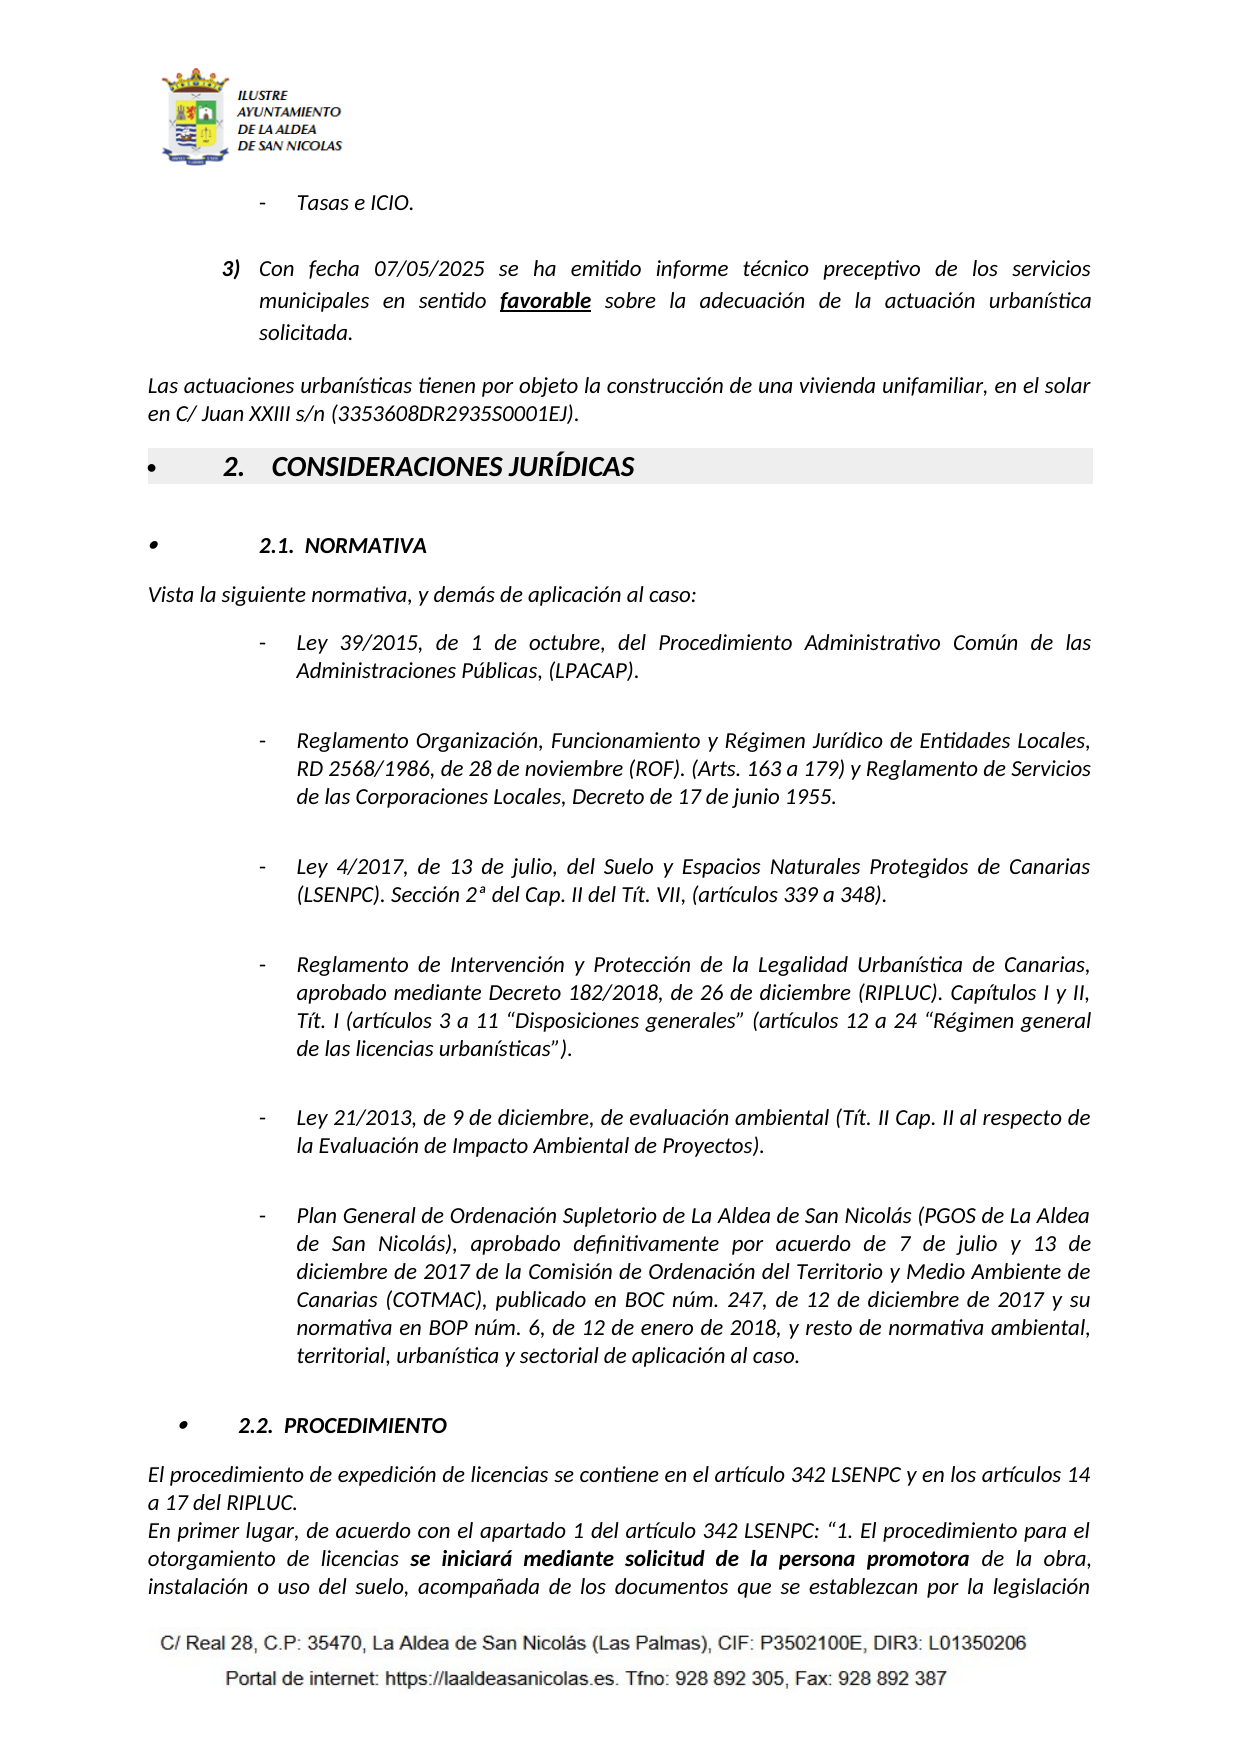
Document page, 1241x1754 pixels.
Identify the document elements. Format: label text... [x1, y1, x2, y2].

picture [148, 60, 358, 173]
list Plan General de Ordenación Supletorio de La Aldea de San Nicolás (PGOS de La Aldea de San Nicolás), aprobado definitivamente por acuerdo de 7 de julio y 13 de diciembre de 2017 de la Comisión de Ordenación del Territorio y Medio Ambiente de Canarias (COTMAC), publicado en BOC núm. 247, de 12 de diciembre de 2017 y su normativa en BOP núm. 6, de 12 de enero de 2018, y resto de normativa ambiental, territorial, urbanística y sectorial de aplicación al caso. [259, 1201, 1093, 1369]
list Ley 39/2015, de 1 de octubre, del Procedimiento Administrativo Común de las Administraciones Públicas, (LPACAP). [259, 628, 1093, 684]
subtitle 2. CONSIDERACIONES JURÍDICAS [148, 448, 1093, 484]
list Ley 21/2013, de 9 de diciembre, de evaluación ambiental (Tít. II Cap. II al respecto de la Evaluación de Impacto Ambiental de Proyectos). [259, 1103, 1093, 1159]
list Reglamento Organización, Funcionamiento y Régimen Jurídico de Entidades Locales, RD 2568/1986, de 28 de noviembre (ROF). (Arts. 163 a 179) y Reglamento de Servicios de las Corporaciones Locales, Decreto de 17 de junio 1955. [259, 726, 1093, 810]
picture [149, 1627, 1034, 1694]
list Con fecha 07/05/2025 se ha emitido informe técnico preceptivo de los servicios municipales en sentido favorable sobre la adecuación de la actuación urbanística solicitada. [221, 254, 1093, 346]
list Ley 4/2017, de 13 de julio, del Suelo y Espacios Naturales Protegidos de Canarias (LSENPC). Sección 2ª del Cap. II del Tít. VII, (artículos 339 a 348). [259, 852, 1093, 908]
list Tasas e ICIO. [259, 188, 1093, 216]
text El procedimiento de expedición de licencias se contiene en el artículo 342 LSENPC y en los artículos 14 a 17 del RIPLUC. [148, 1460, 1093, 1516]
list Reglamento de Intervención y Protección de la Legalidad Urbanística de Canarias, aprobado mediante Decreto 182/2018, de 26 de diciembre (RIPLUC). Capítulos I y II, Tít. I (artículos 3 a 11 “Disposiciones generales” (artículos 12 a 24 “Régimen general de las licencias urbanísticas”). [259, 950, 1093, 1062]
subtitle 2.1. NORMATIVA [148, 531, 1093, 559]
text Vista la siguiente normativa, y demás de aplicación al caso: [148, 580, 1093, 608]
text En primer lugar, de acuerdo con el apartado 1 del artículo 342 LSENPC: “1. El procedimiento para el otorgamiento de licencias se iniciará mediante solicitud de la persona promotora de la obra, instalación o uso del suelo, acompañada de los documentos que se establezcan por la legislación [148, 1516, 1093, 1600]
subtitle 2.2. PROCEDIMIENTO [177, 1411, 1093, 1439]
text Las actuaciones urbanísticas tienen por objeto la construcción de una vivienda unifamiliar, en el solar en C/ Juan XXIII s/n (3353608DR2935S0001EJ). [148, 371, 1093, 427]
